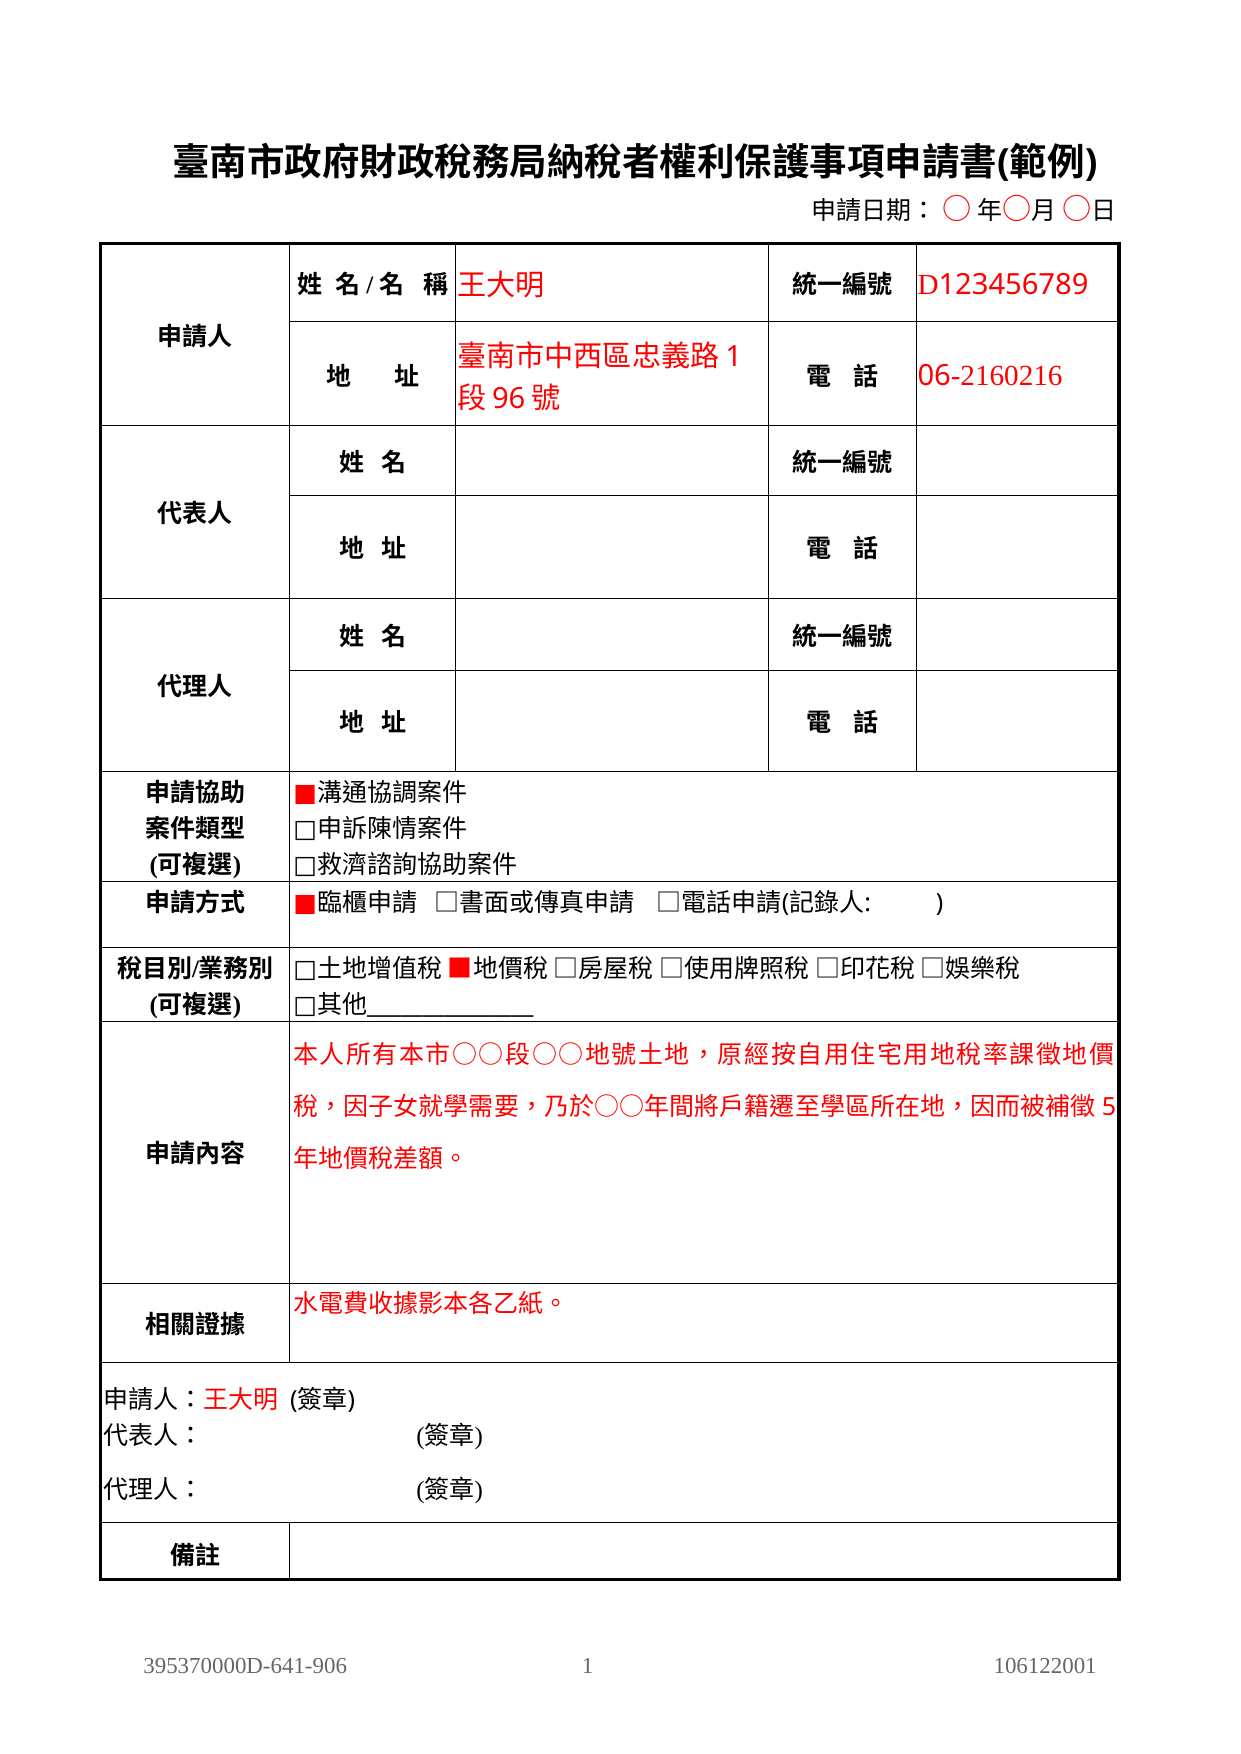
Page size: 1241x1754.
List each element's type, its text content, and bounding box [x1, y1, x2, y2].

table_cell D123456789 [917, 245, 1117, 321]
table_cell 統一編號 [769, 245, 916, 321]
table_cell 地 址 [290, 496, 455, 598]
table_cell [917, 496, 1117, 598]
table_cell 代表人 [102, 426, 289, 598]
table_cell [456, 671, 768, 771]
table_cell [456, 599, 768, 670]
table_cell 稅目別/業務別 (可複選) [102, 948, 289, 1021]
table_cell ■臨櫃申請 □書面或傳真申請 □電話申請(記錄人: ) [290, 882, 1117, 947]
table_cell [456, 496, 768, 598]
table_cell 申請人 [102, 245, 289, 425]
table_cell 備註 [102, 1523, 289, 1578]
table_cell 申請內容 [102, 1022, 289, 1283]
table_cell 電 話 [769, 671, 916, 771]
table_cell 地 址 [290, 322, 455, 425]
table_cell 姓 名 [290, 426, 455, 494]
table_header 臺南市政府財政稅務局納稅者權利保護事項申請書(範例) 申請日期： ○ 年○月 ○日 [100, 118, 1119, 242]
table_cell 電 話 [769, 496, 916, 598]
table_cell 水電費收據影本各乙紙。 [290, 1284, 1117, 1362]
table_cell 姓 名 [290, 599, 455, 670]
table_cell [917, 599, 1117, 670]
table_cell ■溝通協調案件 □申訴陳情案件 □救濟諮詢協助案件 [290, 772, 1117, 881]
table_cell 06-2160216 [917, 322, 1117, 425]
table_cell 臺南市中西區忠義路1段96號 [456, 322, 768, 425]
table_cell 申請方式 [102, 882, 289, 947]
table_cell 相關證據 [102, 1284, 289, 1362]
table_cell [917, 671, 1117, 771]
table_cell [290, 1523, 1117, 1578]
table_cell □土地增值稅 ■地價稅 □房屋稅 □使用牌照稅 □印花稅 □娛樂稅 □其他_______________ [290, 948, 1117, 1021]
table_cell 代理人 [102, 599, 289, 771]
table_cell [917, 426, 1117, 494]
table_cell 王大明 [456, 245, 768, 321]
table_cell 申請協助 案件類型 (可複選) [102, 772, 289, 881]
table_cell [456, 426, 768, 494]
table_cell 統一編號 [769, 599, 916, 670]
table_cell 申請人：王大明 (簽章) 代表人： (簽章) 代理人： (簽章) [102, 1363, 1117, 1522]
table_cell 統一編號 [769, 426, 916, 494]
table_cell 地 址 [290, 671, 455, 771]
table_cell 電 話 [769, 322, 916, 425]
table_cell 姓 名 / 名 稱 [290, 245, 455, 321]
table_cell 本人所有本市○○段○○地號土地，原經按自用住宅用地稅率課徵地價稅，因子女就學需要，乃於○○年間將戶籍遷至學區所在地，因而被補徵5年地價稅差額。 [290, 1022, 1117, 1283]
